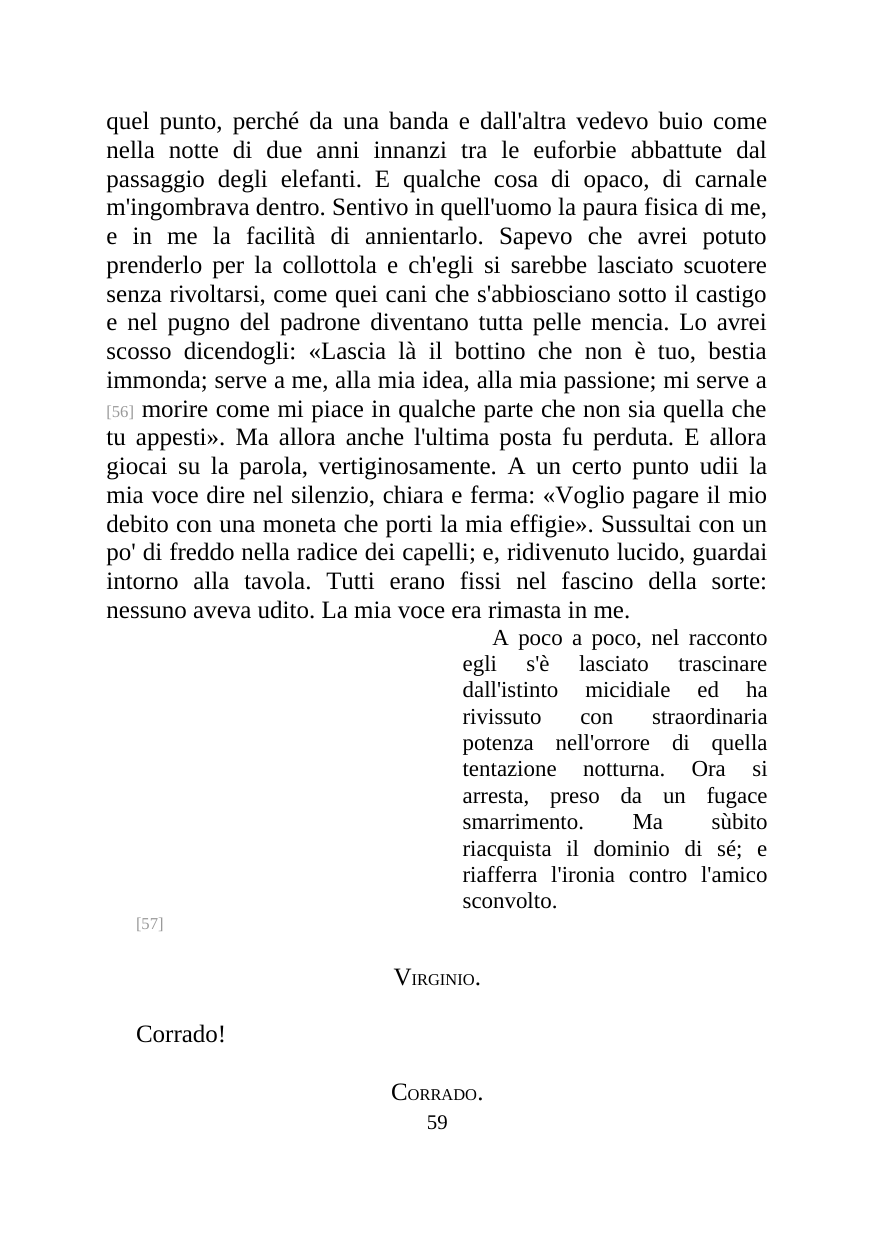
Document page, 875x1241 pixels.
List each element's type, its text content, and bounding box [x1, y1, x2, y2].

text quel punto, perché da una banda e dall'altra vedevo buio come nella notte di due anni innanzi tra le euforbie abbattute dal passaggio degli elefanti. E qualche cosa di opaco, di carnale m'ingombrava dentro. Sentivo in quell'uomo la paura fisica di me, e in me la facilità di annientarlo. Sapevo che avrei potuto prenderlo per la collottola e ch'egli si sarebbe lasciato scuotere senza rivoltarsi, come quei cani che s'abbiosciano sotto il castigo e nel pugno del padrone diventano tutta pelle mencia. Lo avrei scosso dicendogli: «Lascia là il bottino che non è tuo, bestia immonda; serve a me, alla mia idea, alla mia passione; mi serve a [56] morire come mi piace in qualche parte che non sia quella che tu appesti». Ma allora anche l'ultima posta fu perduta. E allora giocai su la parola, vertiginosamente. A un certo punto udii la mia voce dire nel silenzio, chiara e ferma: «Voglio pagare il mio debito con una moneta che porti la mia effigie». Sussultai con un po' di freddo nella radice dei capelli; e, ridivenuto lucido, guardai intorno alla tavola. Tutti erano fissi nel fascino della sorte: nessuno aveva udito. La mia voce era rimasta in me. [106, 106, 768, 624]
text Virginio. [106, 962, 768, 990]
text Corrado. [106, 1077, 768, 1105]
text [57] [164, 914, 768, 933]
text A poco a poco, nel racconto egli s'è lasciato trascinare dall'istinto micidiale ed ha rivissuto con straordinaria potenza nell'orrore di quella tentazione notturna. Ora si arresta, preso da un fugace smarrimento. Ma sùbito riacquista il dominio di sé; e riafferra l'ironia contro l'amico sconvolto. [462, 624, 768, 914]
text Corrado! [106, 1019, 768, 1048]
text [57] [106, 914, 136, 933]
